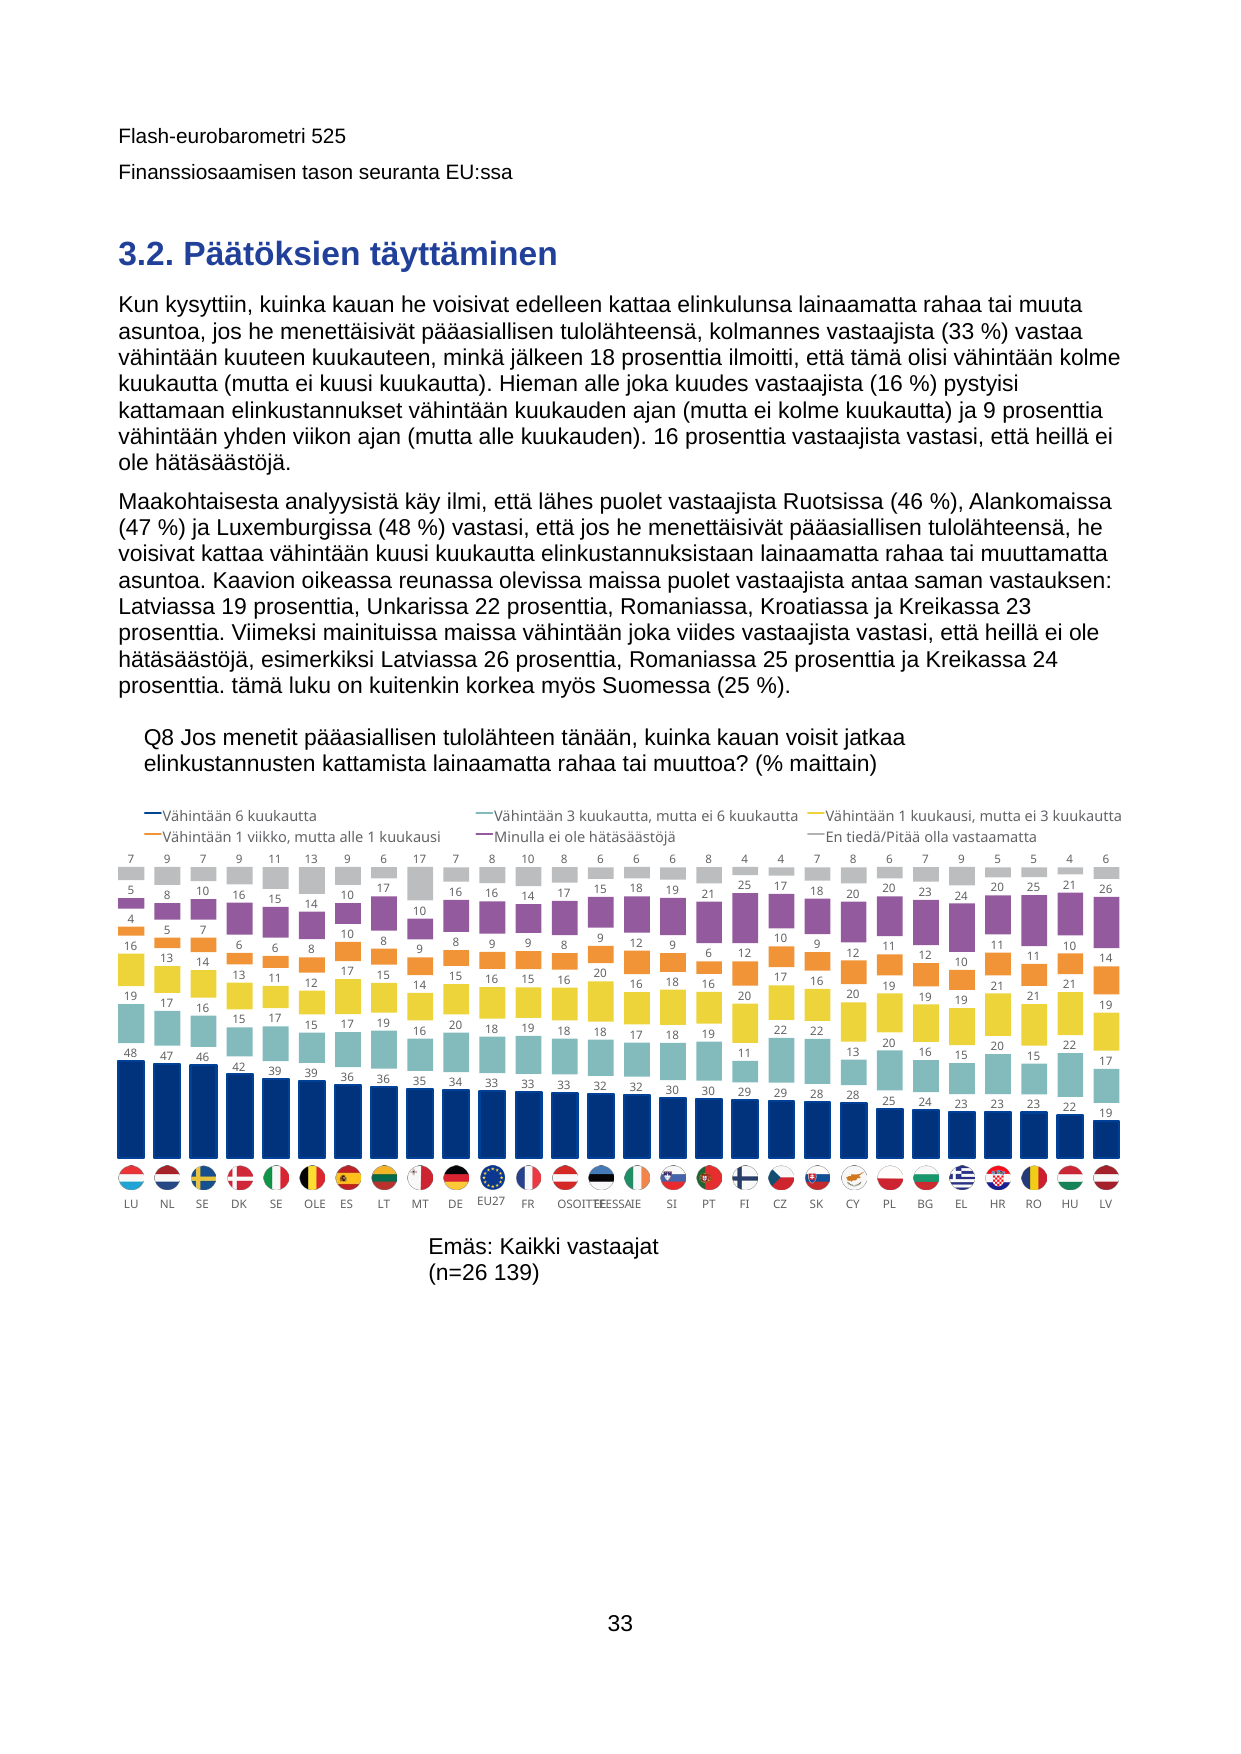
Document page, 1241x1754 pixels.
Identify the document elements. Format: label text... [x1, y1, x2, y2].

picture [480, 1165, 505, 1190]
text Kun kysyttiin, kuinka kauan he voisivat edelleen kattaa elinkulunsa lainaamatta rahaa tai muuta asuntoa, jos he menettäisivät pääasiallisen tulolähteensä, kolmannes vastaajista (33 %) vastaa vähintään kuuteen kuukauteen, minkä jälkeen 18 prosenttia ilmoitti, että tämä olisi vähintään kolme kuukautta (mutta ei kuusi kuukautta). Hieman alle joka kuudes vastaajista (16 %) pystyisi kattamaan elinkustannukset vähintään kuukauden ajan (mutta ei kolme kuukautta) ja 9 prosenttia vähintään yhden viikon ajan (mutta alle kuukauden). 16 prosenttia vastaajista vastasi, että heillä ei ole hätäsäästöjä. [118, 291, 1122, 476]
picture [913, 1165, 939, 1190]
picture [1093, 1165, 1119, 1190]
picture [407, 1165, 433, 1190]
picture [660, 1165, 686, 1190]
picture [841, 1165, 867, 1190]
picture [588, 1165, 614, 1190]
subtitle 3.2. Päätöksien täyttäminen [118, 234, 1122, 273]
picture [949, 1165, 975, 1190]
picture [335, 1165, 361, 1190]
picture [118, 1165, 144, 1190]
picture [443, 1165, 469, 1190]
picture [732, 1165, 758, 1190]
picture [805, 1165, 830, 1190]
picture [299, 1165, 325, 1190]
picture [516, 1165, 541, 1190]
picture [1057, 1165, 1083, 1190]
picture [154, 1165, 180, 1190]
picture [768, 1165, 794, 1190]
picture [263, 1165, 289, 1190]
picture [552, 1165, 578, 1190]
picture [624, 1165, 650, 1190]
picture [877, 1165, 903, 1190]
picture [227, 1165, 253, 1190]
picture [371, 1165, 397, 1190]
text Maakohtaisesta analyysistä käy ilmi, että lähes puolet vastaajista Ruotsissa (46 %), Alankomaissa (47 %) ja Luxemburgissa (48 %) vastasi, että jos he menettäisivät pääasiallisen tulolähteensä, he voisivat kattaa vähintään kuusi kuukautta elinkustannuksistaan lainaamatta rahaa tai muuttamatta asuntoa. Kaavion oikeassa reunassa olevissa maissa puolet vastaajista antaa saman vastauksen: Latviassa 19 prosenttia, Unkarissa 22 prosenttia, Romaniassa, Kroatiassa ja Kreikassa 23 prosenttia. Viimeksi mainituissa maissa vähintään joka viides vastaajista vastasi, että heillä ei ole hätäsäästöjä, esimerkiksi Latviassa 26 prosenttia, Romaniassa 25 prosenttia ja Kreikassa 24 prosenttia. tämä luku on kuitenkin korkea myös Suomessa (25 %). [118, 488, 1122, 698]
picture [696, 1165, 722, 1190]
picture [985, 1165, 1011, 1190]
picture [1021, 1165, 1047, 1190]
picture [191, 1165, 216, 1190]
